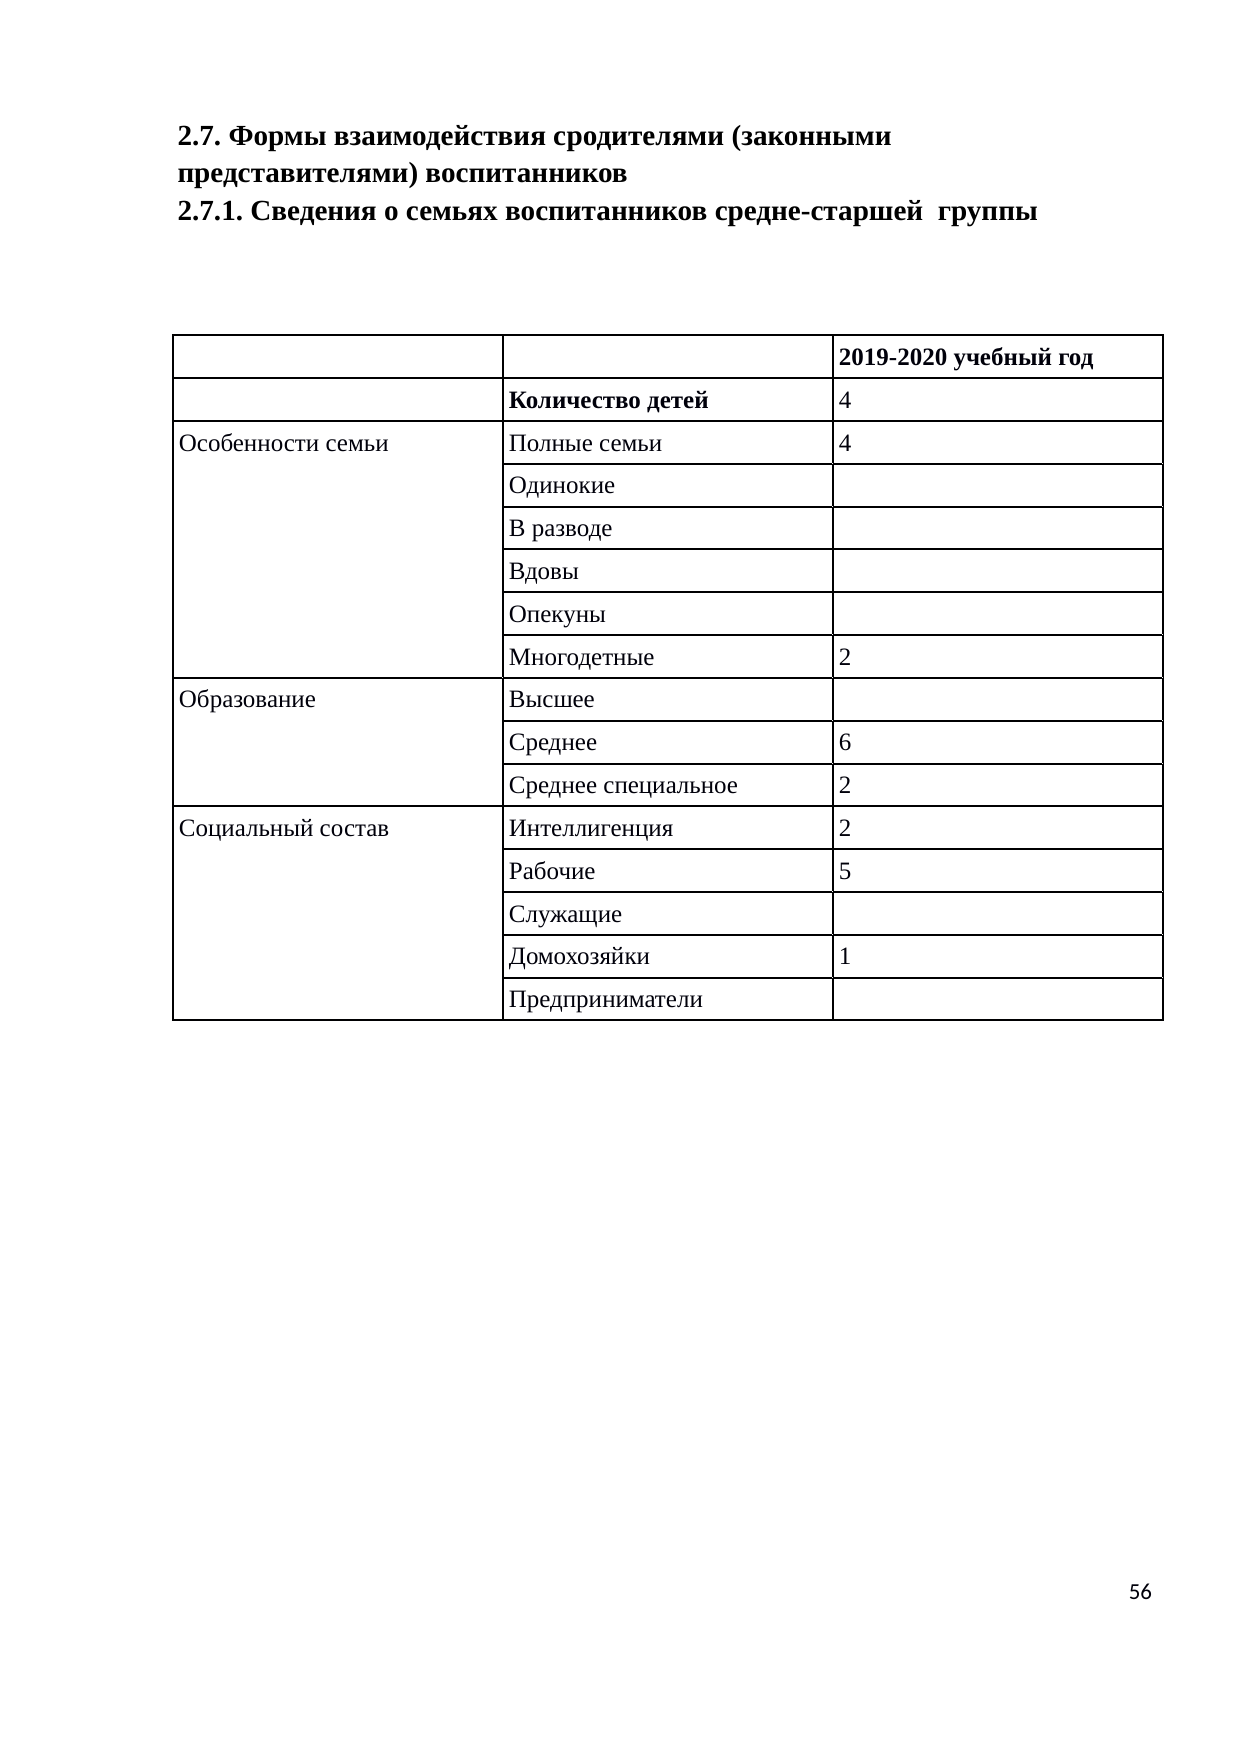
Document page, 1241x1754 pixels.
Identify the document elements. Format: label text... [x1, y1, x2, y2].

table_cell Особенности семьи [174, 422, 502, 677]
table_cell [174, 379, 502, 420]
table_cell Предприниматели [504, 979, 832, 1019]
text 2.7.1. Сведения о семьях воспитанников средне-старшей группы [177, 193, 1152, 227]
table_cell Рабочие [504, 850, 832, 891]
table_cell Вдовы [504, 550, 832, 591]
table_cell Служащие [504, 893, 832, 934]
table_cell Среднее специальное [504, 765, 832, 805]
table_cell 1 [834, 936, 1162, 976]
table_cell Высшее [504, 679, 832, 719]
table_cell [834, 893, 1162, 934]
table_cell [834, 508, 1162, 548]
table_cell 5 [834, 850, 1162, 891]
table_cell [834, 550, 1162, 591]
table_cell [834, 979, 1162, 1019]
table_cell 4 [834, 379, 1162, 420]
table_cell Полные семьи [504, 422, 832, 463]
table_cell 2 [834, 636, 1162, 677]
table_cell Одинокие [504, 465, 832, 506]
table_header [504, 336, 832, 377]
text 2.7. Формы взаимодействия с родителями (законными [177, 118, 1152, 152]
table_cell Домохозяйки [504, 936, 832, 976]
table_cell Среднее [504, 722, 832, 762]
table_cell Интеллигенция [504, 807, 832, 848]
table_cell Образование [174, 679, 502, 805]
table_header [174, 336, 502, 377]
table_cell 2 [834, 807, 1162, 848]
table_cell [834, 679, 1162, 719]
table_cell В разводе [504, 508, 832, 548]
table_cell Количество детей [504, 379, 832, 420]
table_cell [834, 593, 1162, 634]
table_cell [834, 465, 1162, 506]
table_cell 6 [834, 722, 1162, 762]
table_cell Социальный состав [174, 807, 502, 1019]
table_cell Опекуны [504, 593, 832, 634]
table_cell 2 [834, 765, 1162, 805]
table_cell Многодетные [504, 636, 832, 677]
text представителями) воспитанников [177, 156, 1152, 189]
table_header 2019-2020 учебный год [834, 336, 1162, 377]
table_cell 4 [834, 422, 1162, 463]
